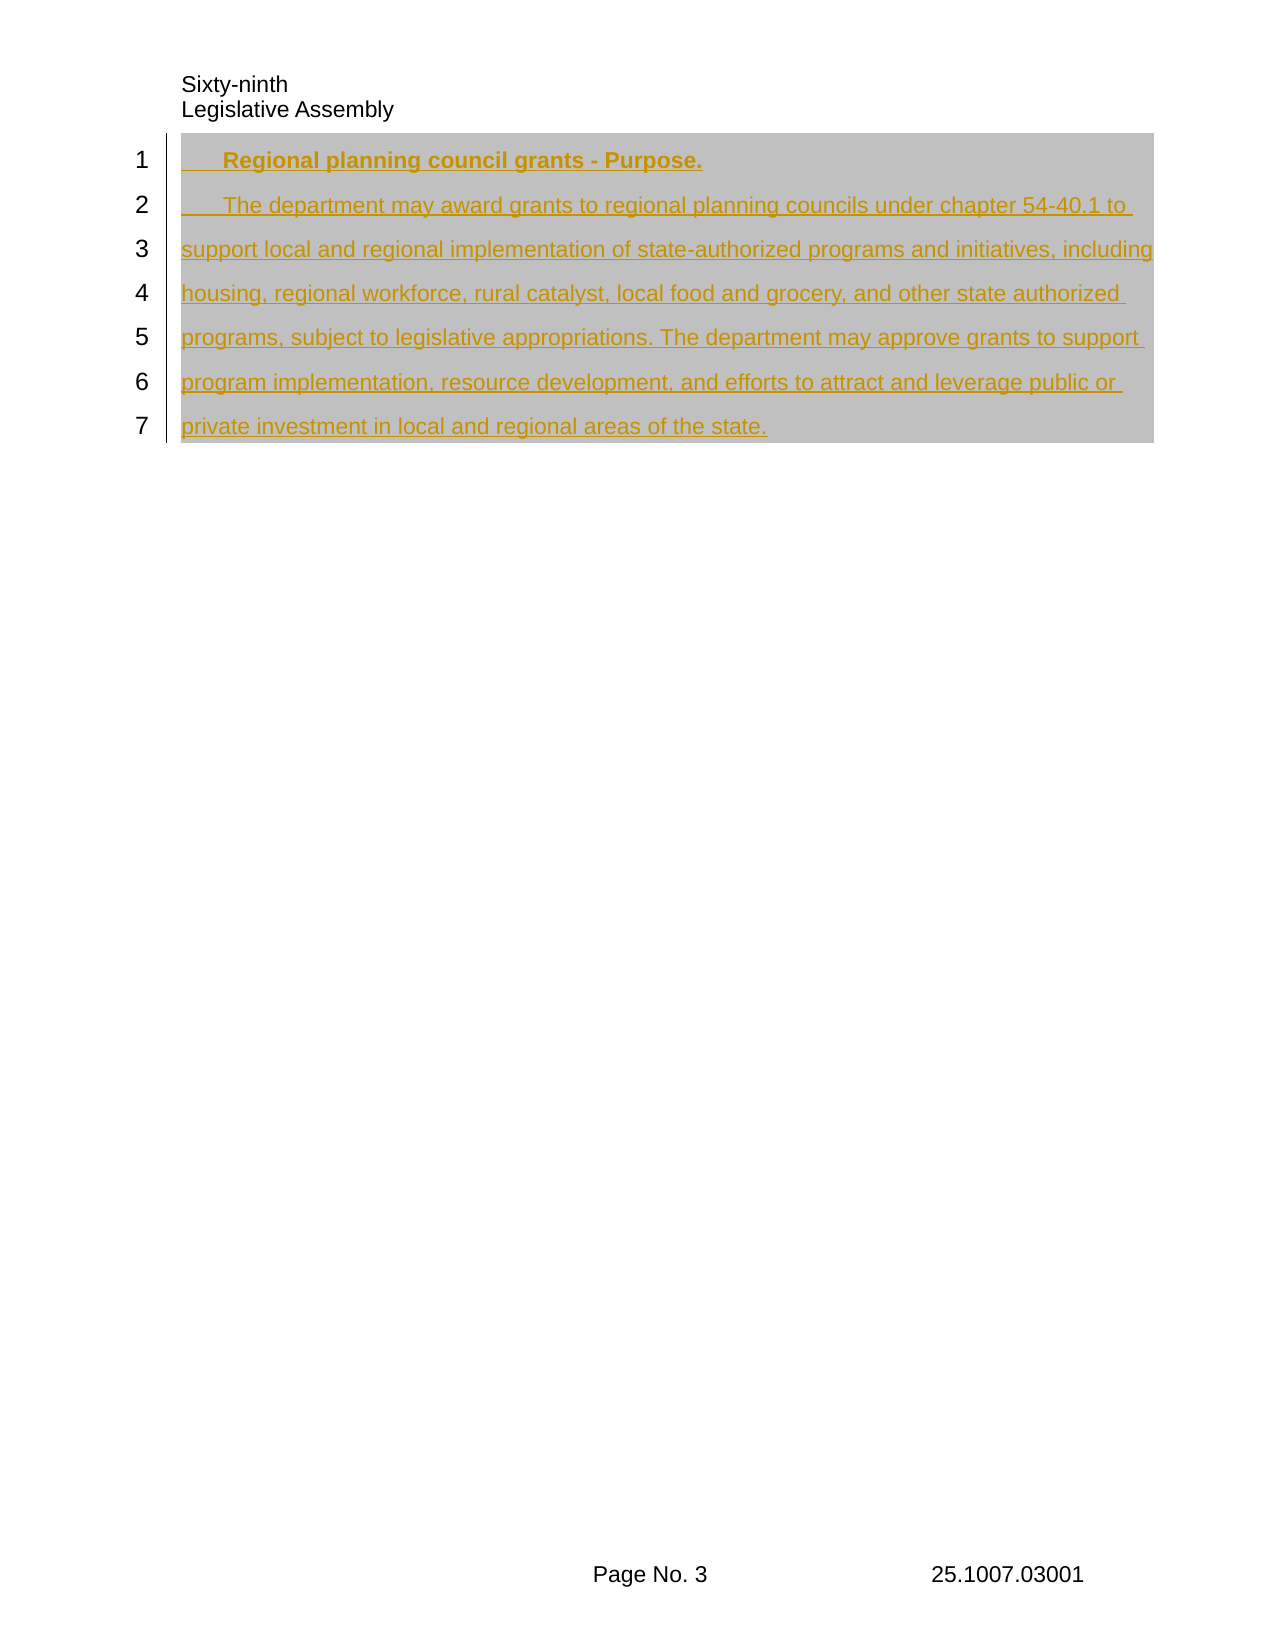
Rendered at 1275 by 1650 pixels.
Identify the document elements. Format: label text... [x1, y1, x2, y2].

text The department may award grants to regional planning councils under chapter 54‑40.1 to support local and regional implementation of state‑authorized programs and initiatives, including housing, regional workforce, rural catalyst, local food and grocery, and other state authorized programs, subject to legislative appropriations. The department may approve grants to support program implementation, resource development, and efforts to attract and leverage public or private investment in local and regional areas of the state. [181, 178, 1154, 443]
subtitle Regional planning council grants - Purpose. [181, 133, 1154, 178]
